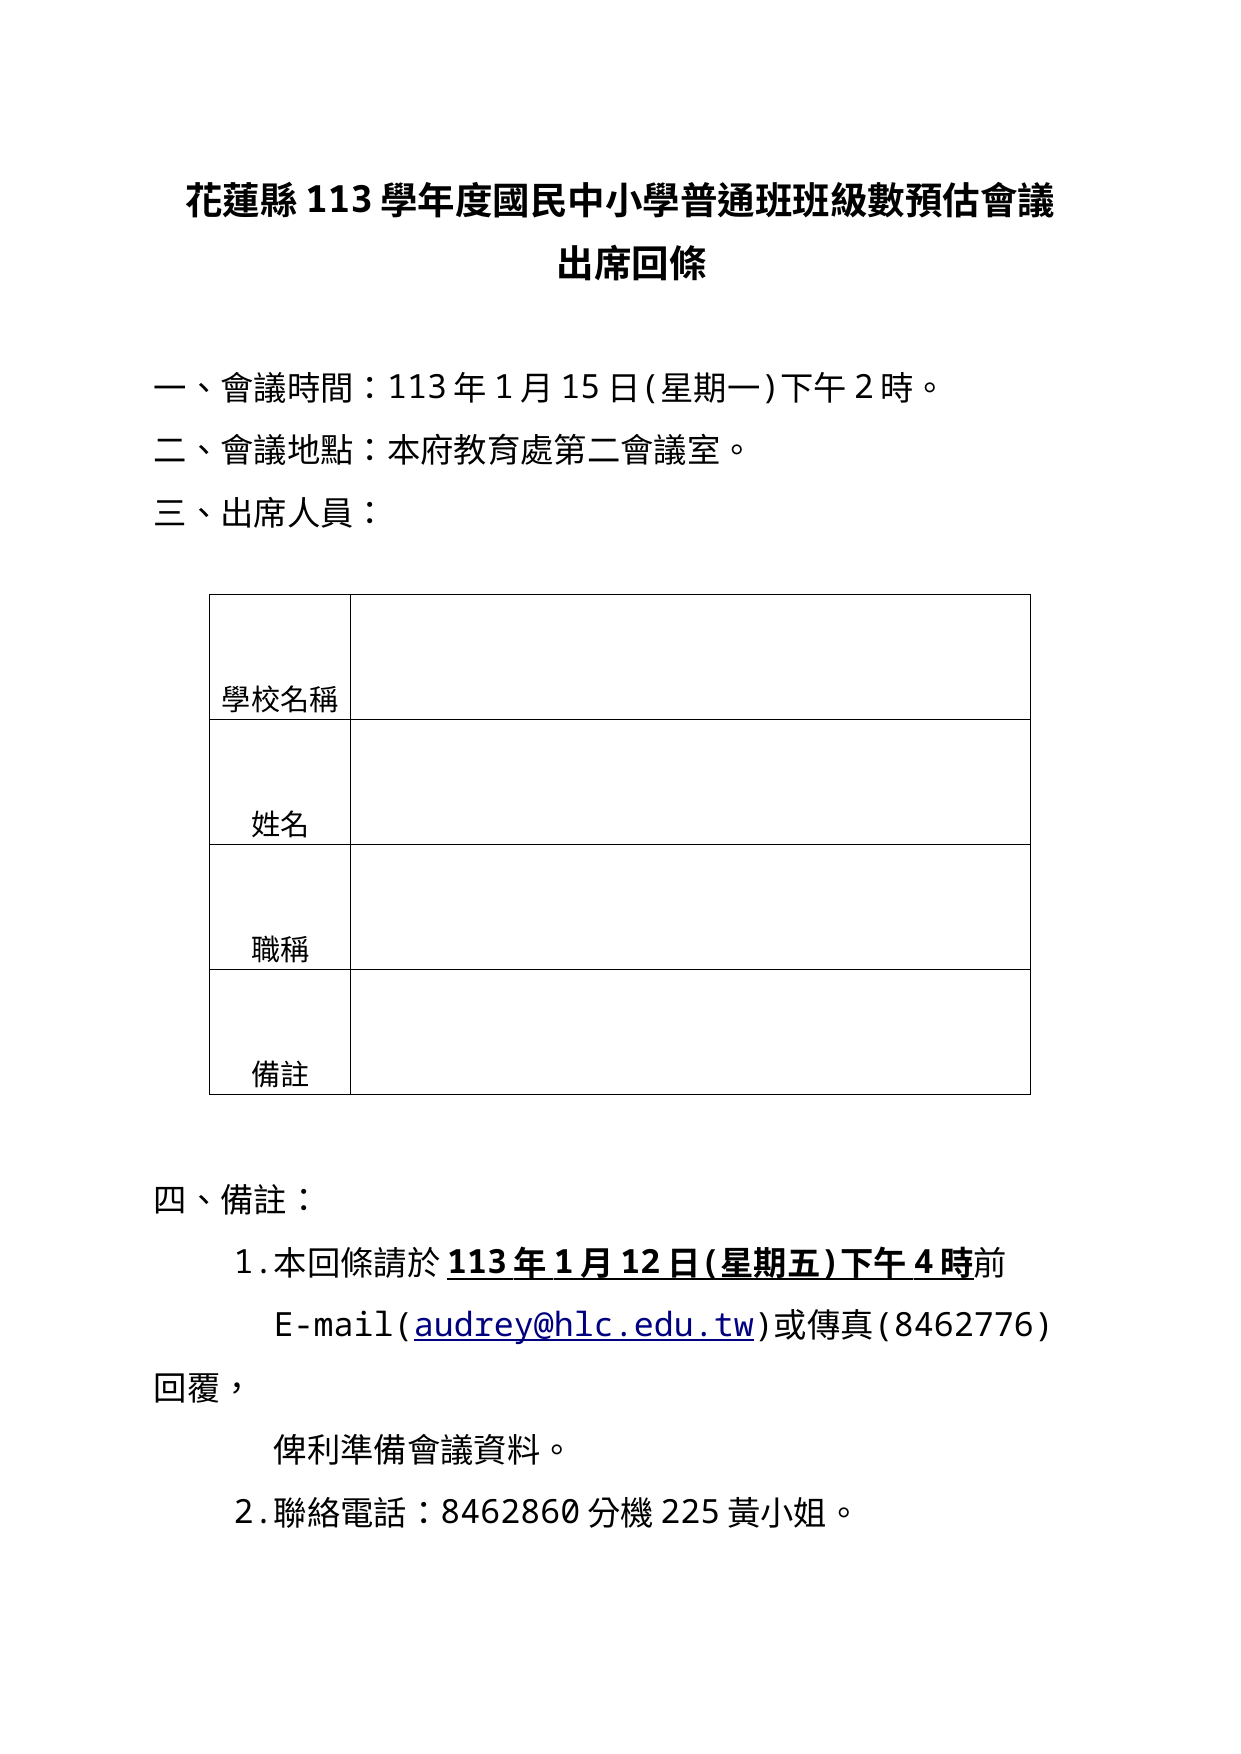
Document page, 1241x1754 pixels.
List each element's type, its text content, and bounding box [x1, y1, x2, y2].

text 三、出席人員： [153, 469, 1087, 531]
table_cell 備註 [210, 970, 350, 1094]
text 一、會議時間：113年1月15日(星期一)下午2時。 [153, 344, 1087, 406]
text 二、會議地點：本府教育處第二會議室。 [153, 406, 1087, 469]
text 2.聯絡電話：8462860分機225黃小姐。 [153, 1469, 1087, 1531]
table_header [351, 595, 1030, 719]
table_cell [351, 720, 1030, 844]
table_cell 職稱 [210, 845, 350, 969]
text 出席回條 [153, 219, 1087, 281]
text E-mail(audrey@hlc.edu.tw)或傳真(8462776)回覆， [153, 1281, 1087, 1406]
table_cell 姓名 [210, 720, 350, 844]
table_cell [351, 845, 1030, 969]
text 1.本回條請於113年1月12日(星期五)下午4時前 [153, 1219, 1087, 1281]
text 花蓮縣113學年度國民中小學普通班班級數預估會議 [153, 156, 1087, 219]
table_cell [351, 970, 1030, 1094]
text 四、備註： [153, 1156, 1087, 1219]
text 俾利準備會議資料。 [153, 1406, 1087, 1469]
table_header 學校名稱 [210, 595, 350, 719]
